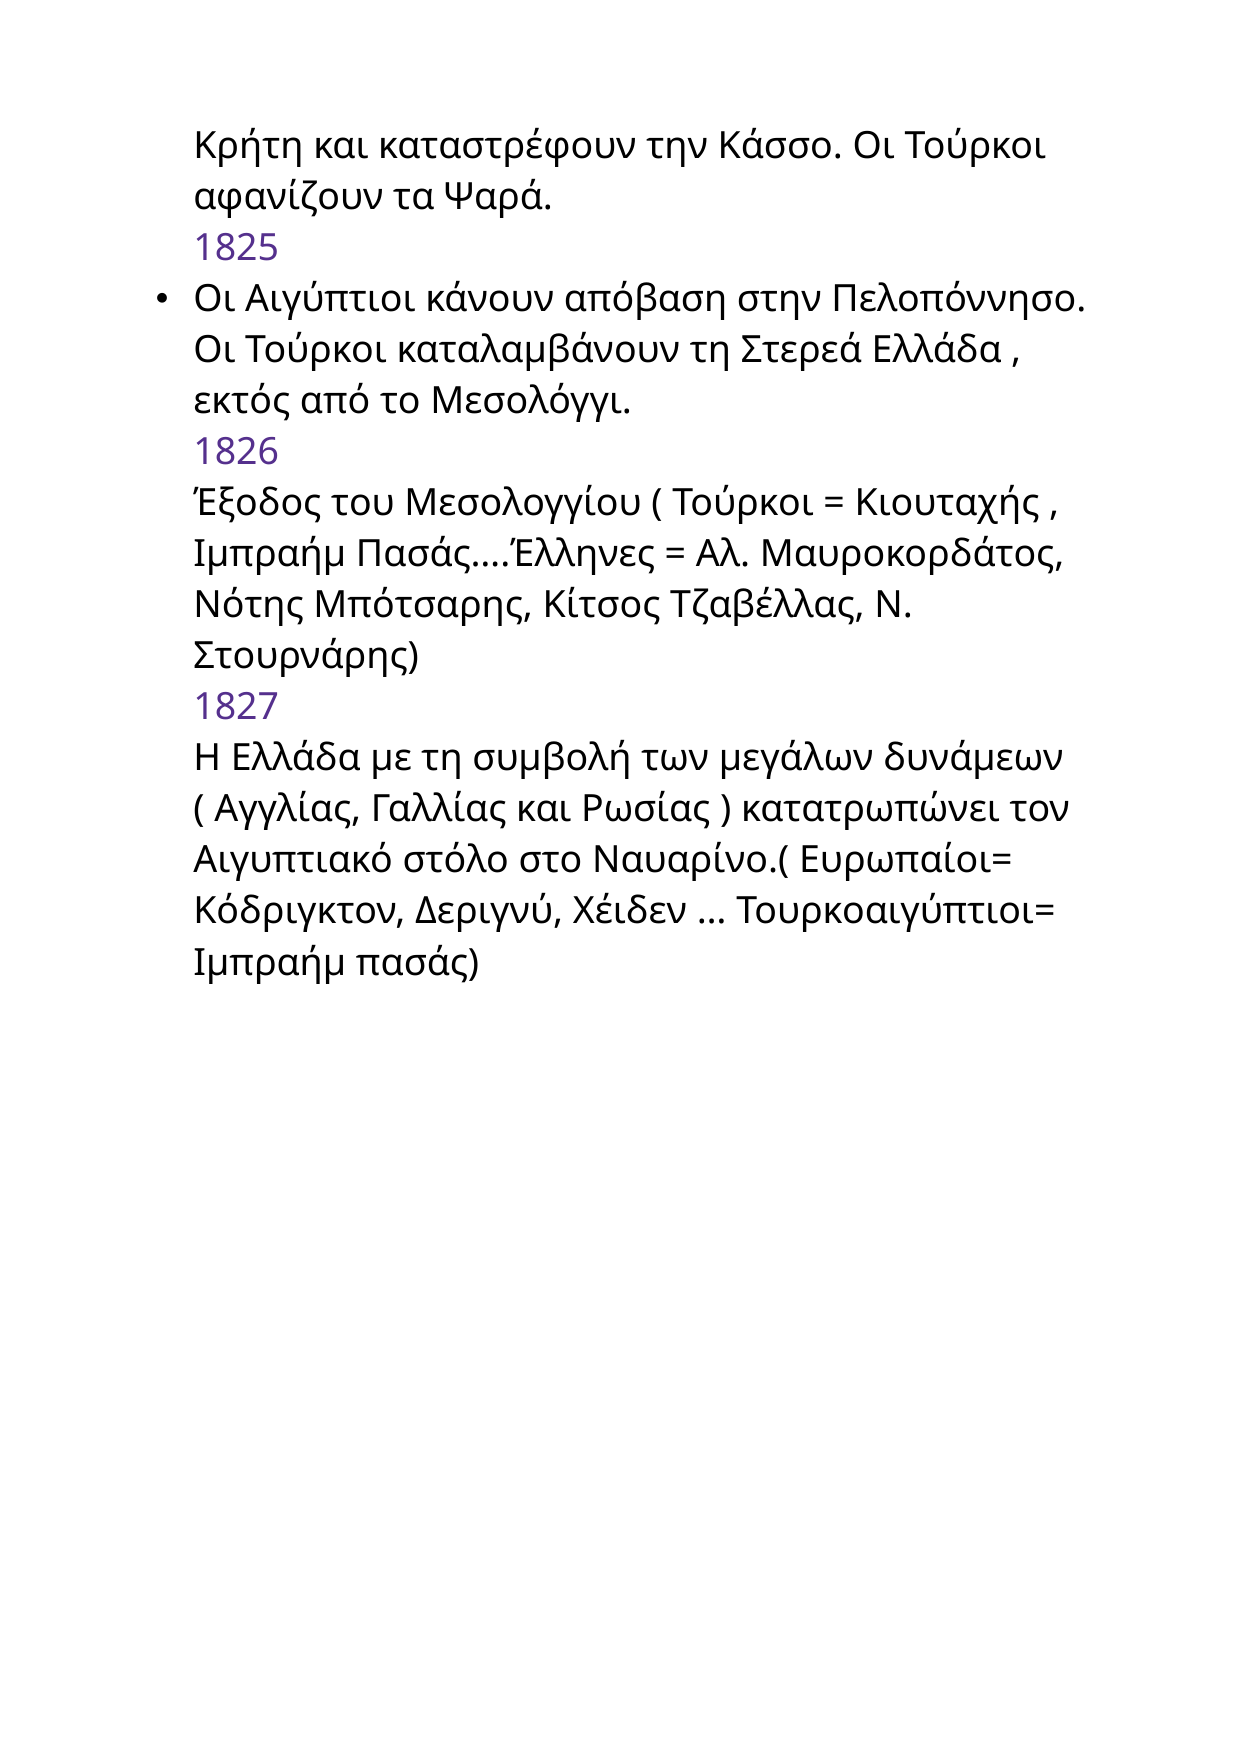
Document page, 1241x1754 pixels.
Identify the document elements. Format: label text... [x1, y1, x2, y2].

list Κρήτη και καταστρέφουν την Κάσσο. Οι Τούρκοι αφανίζουν τα Ψαρά. [156, 118, 1122, 220]
list Η Ελλάδα με τη συμβολή των μεγάλων δυνάμεων ( Αγγλίας, Γαλλίας και Ρωσίας ) κατατρωπώνει τον Αιγυπτιακό στόλο στο Ναυαρίνο.( Ευρωπαίοι= Κόδριγκτον, Δεριγνύ, Χέιδεν … Τουρκοαιγύπτιοι= Ιμπραήμ πασάς) [156, 731, 1122, 986]
list 1826 [156, 424, 1122, 475]
list 1825 [156, 220, 1122, 271]
list Έξοδος του Μεσολογγίου ( Τούρκοι = Κιουταχής , Ιμπραήμ Πασάς….Έλληνες = Αλ. Μαυροκορδάτος, Νότης Μπότσαρης, Κίτσος Τζαβέλλας, Ν. Στουρνάρης) [156, 475, 1122, 679]
list 1827 [156, 679, 1122, 731]
list Οι Αιγύπτιοι κάνουν απόβαση στην Πελοπόννησο. Οι Τούρκοι καταλαμβάνουν τη Στερεά Ελλάδα , εκτός από το Μεσολόγγι. [156, 271, 1122, 424]
